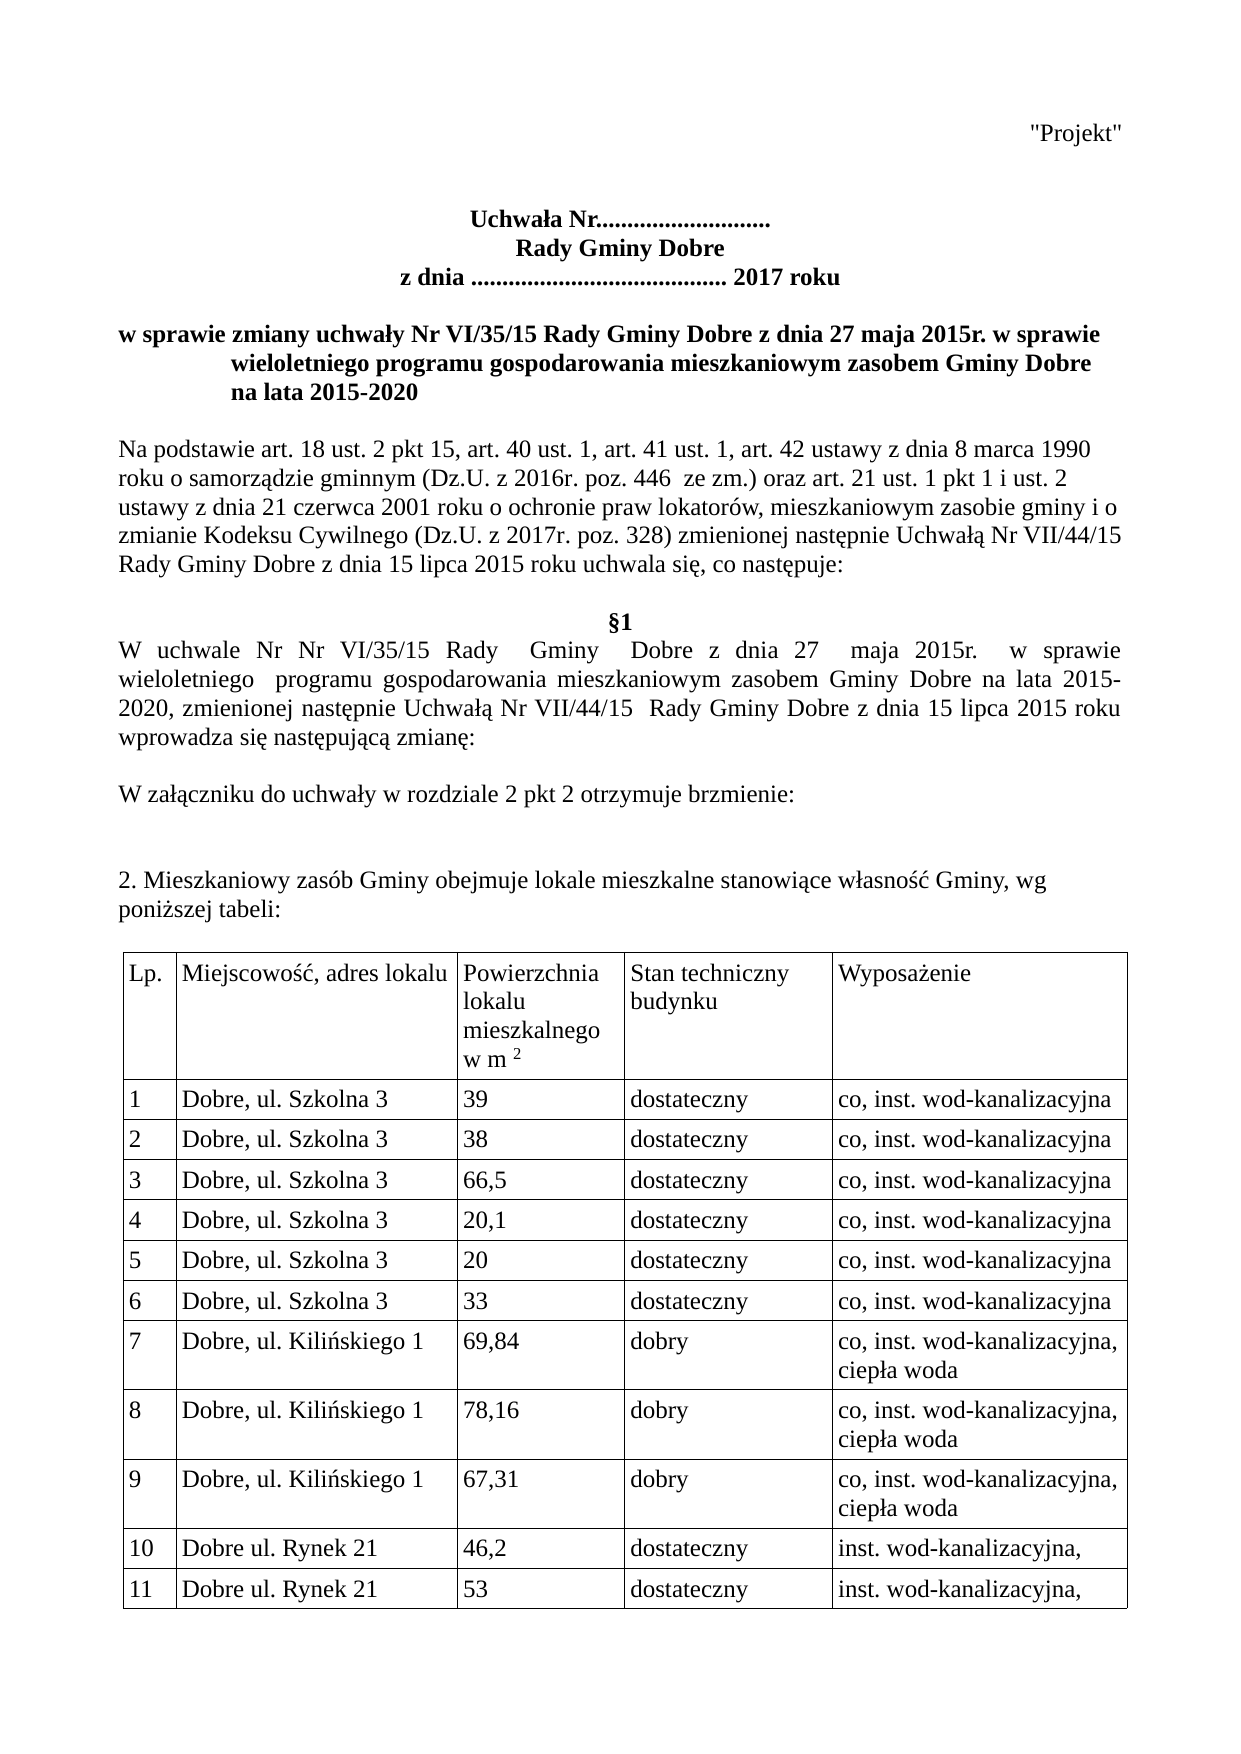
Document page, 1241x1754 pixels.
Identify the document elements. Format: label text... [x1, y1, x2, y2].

table_cell Dobre, ul. Kilińskiego 1 [177, 1460, 457, 1527]
table_cell dostateczny [625, 1160, 832, 1199]
table_cell 2 [124, 1120, 176, 1159]
table_cell 20,1 [458, 1200, 624, 1240]
table_header Wyposażenie [833, 953, 1127, 1078]
table_cell dobry [625, 1390, 832, 1458]
text W załączniku do uchwały w rozdziale 2 pkt 2 otrzymuje brzmienie: [118, 779, 1122, 808]
text "Projekt" [118, 118, 1122, 147]
table_header Powierzchnia lokalu mieszkalnego w m 2 [458, 953, 624, 1078]
table_cell 66,5 [458, 1160, 624, 1199]
table_cell 53 [458, 1569, 624, 1608]
table_cell 1 [124, 1080, 176, 1119]
table_cell 20 [458, 1241, 624, 1280]
table_cell Dobre, ul. Szkolna 3 [177, 1080, 457, 1119]
table_cell inst. wod-kanalizacyjna, [833, 1529, 1127, 1568]
table_cell co, inst. wod-kanalizacyjna, ciepła woda [833, 1321, 1127, 1389]
table_cell Dobre, ul. Szkolna 3 [177, 1200, 457, 1240]
text z dnia ......................................... 2017 roku [118, 262, 1122, 291]
table_cell 11 [124, 1569, 176, 1608]
text §1 [118, 607, 1122, 636]
table_header Lp. [124, 953, 176, 1078]
table_cell 5 [124, 1241, 176, 1280]
table_cell dostateczny [625, 1120, 832, 1159]
table_cell co, inst. wod-kanalizacyjna, ciepła woda [833, 1460, 1127, 1527]
table_cell dostateczny [625, 1529, 832, 1568]
table_cell Dobre, ul. Kilińskiego 1 [177, 1321, 457, 1389]
table_cell 7 [124, 1321, 176, 1389]
table_cell dobry [625, 1321, 832, 1389]
table_cell 3 [124, 1160, 176, 1199]
table_cell 33 [458, 1281, 624, 1320]
table_cell Dobre, ul. Kilińskiego 1 [177, 1390, 457, 1458]
text W uchwale Nr Nr VI/35/15 Rady Gminy Dobre z dnia 27 maja 2015r. w sprawie wieloletniego programu gospodarowania mieszkaniowym zasobem Gminy Dobre na lata 2015-2020, zmienionej następnie Uchwałą Nr VII/44/15 Rady Gminy Dobre z dnia 15 lipca 2015 roku wprowadza się następującą zmianę: [118, 636, 1122, 751]
table_cell co, inst. wod-kanalizacyjna [833, 1160, 1127, 1199]
table_cell co, inst. wod-kanalizacyjna [833, 1120, 1127, 1159]
table_cell Dobre ul. Rynek 21 [177, 1569, 457, 1608]
table_cell 67,31 [458, 1460, 624, 1527]
table_cell inst. wod-kanalizacyjna, [833, 1569, 1127, 1608]
text 2. Mieszkaniowy zasób Gminy obejmuje lokale mieszkalne stanowiące własność Gminy, wg poniższej tabeli: [118, 866, 1122, 923]
table_cell dostateczny [625, 1281, 832, 1320]
table_cell 4 [124, 1200, 176, 1240]
text Rady Gminy Dobre [118, 233, 1122, 262]
table_cell 6 [124, 1281, 176, 1320]
text Uchwała Nr............................ [118, 204, 1122, 233]
table_cell dostateczny [625, 1569, 832, 1608]
table_cell 10 [124, 1529, 176, 1568]
table_cell 9 [124, 1460, 176, 1527]
table_cell co, inst. wod-kanalizacyjna [833, 1241, 1127, 1280]
table_cell co, inst. wod-kanalizacyjna [833, 1080, 1127, 1119]
table_cell co, inst. wod-kanalizacyjna [833, 1200, 1127, 1240]
table_cell 46,2 [458, 1529, 624, 1568]
table_cell co, inst. wod-kanalizacyjna, ciepła woda [833, 1390, 1127, 1458]
table_cell Dobre ul. Rynek 21 [177, 1529, 457, 1568]
text Na podstawie art. 18 ust. 2 pkt 15, art. 40 ust. 1, art. 41 ust. 1, art. 42 ustawy z dnia 8 marca 1990 roku o samorządzie gminnym (Dz.U. z 2016r. poz. 446 ze zm.) oraz art. 21 ust. 1 pkt 1 i ust. 2 ustawy z dnia 21 czerwca 2001 roku o ochronie praw lokatorów, mieszkaniowym zasobie gminy i o zmianie Kodeksu Cywilnego (Dz.U. z 2017r. poz. 328) zmienionej następnie Uchwałą Nr VII/44/15 Rady Gminy Dobre z dnia 15 lipca 2015 roku uchwala się, co następuje: [118, 434, 1122, 578]
table_cell co, inst. wod-kanalizacyjna [833, 1281, 1127, 1320]
table_cell 78,16 [458, 1390, 624, 1458]
text na lata 2015-2020 [118, 377, 1122, 406]
table_cell Dobre, ul. Szkolna 3 [177, 1281, 457, 1320]
text w sprawie zmiany uchwały Nr VI/35/15 Rady Gminy Dobre z dnia 27 maja 2015r. w sprawie [118, 319, 1122, 348]
table_cell 38 [458, 1120, 624, 1159]
table_cell 69,84 [458, 1321, 624, 1389]
text wieloletniego programu gospodarowania mieszkaniowym zasobem Gminy Dobre [118, 348, 1122, 377]
table_header Miejscowość, adres lokalu [177, 953, 457, 1078]
table_cell 39 [458, 1080, 624, 1119]
table_cell dostateczny [625, 1080, 832, 1119]
table_header Stan techniczny budynku [625, 953, 832, 1078]
table_cell dobry [625, 1460, 832, 1527]
table_cell 8 [124, 1390, 176, 1458]
table_cell Dobre, ul. Szkolna 3 [177, 1160, 457, 1199]
table_cell dostateczny [625, 1200, 832, 1240]
table_cell dostateczny [625, 1241, 832, 1280]
table_cell Dobre, ul. Szkolna 3 [177, 1120, 457, 1159]
table_cell Dobre, ul. Szkolna 3 [177, 1241, 457, 1280]
